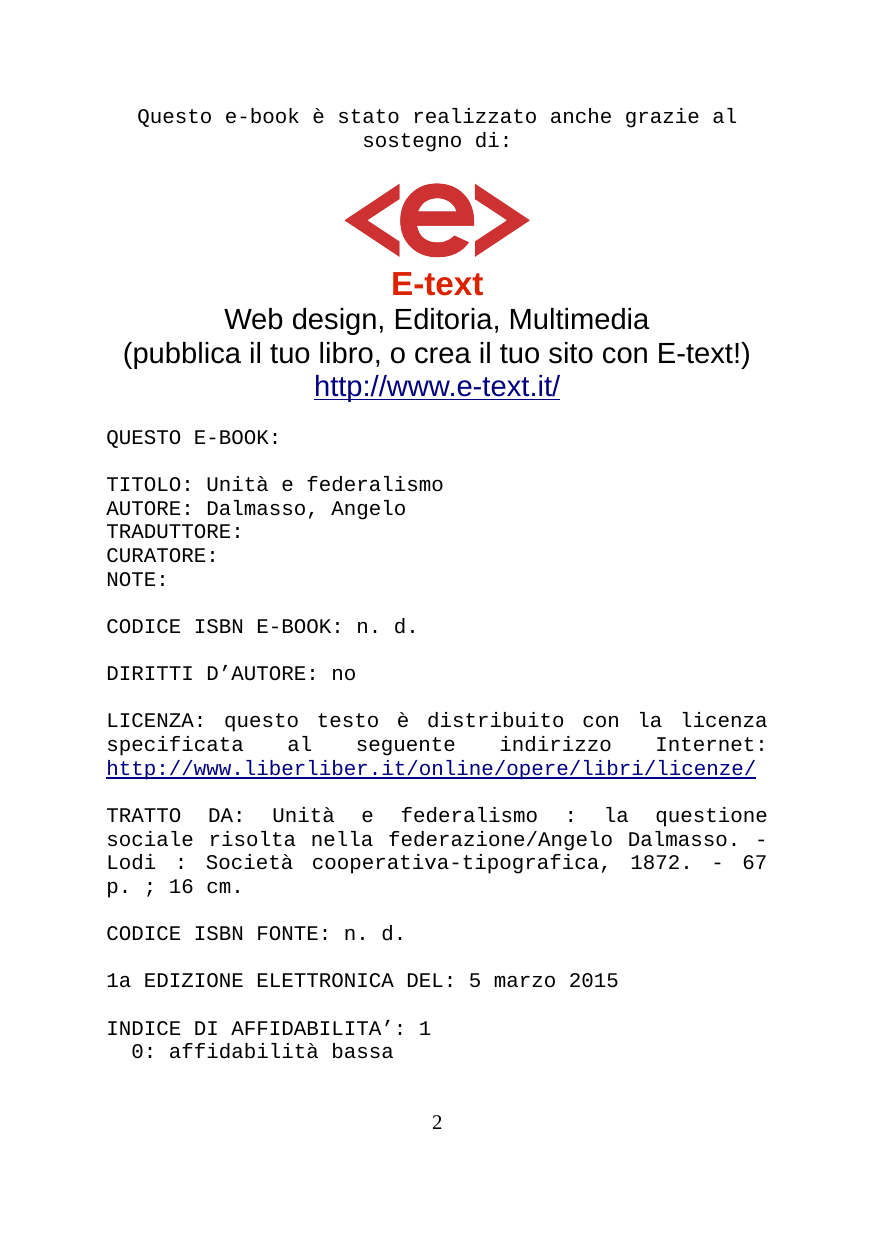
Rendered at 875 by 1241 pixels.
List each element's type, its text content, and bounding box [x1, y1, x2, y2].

text Questo e-book è stato realizzato anche grazie al sostegno di: [106, 106, 768, 153]
text LICENZA: questo testo è distribuito con la licenza specificata al seguente indirizzo Internet: http://www.liberliber.it/online/opere/libri/licenze/ [106, 710, 768, 781]
text CODICE ISBN E-BOOK: n. d. [106, 616, 768, 639]
text TRADUTTORE: [106, 521, 768, 545]
text TITOLO: Unità e federalismo [106, 474, 768, 498]
text AUTORE: Dalmasso, Angelo [106, 498, 768, 521]
text CODICE ISBN FONTE: n. d. [106, 923, 768, 947]
text INDICE DI AFFIDABILITA’: 1 [106, 1018, 768, 1041]
text 1a EDIZIONE ELETTRONICA DEL: 5 marzo 2015 [106, 971, 768, 994]
text CURATORE: [106, 545, 768, 568]
text (pubblica il tuo libro, o crea il tuo sito con E-text!) [106, 336, 768, 369]
text 0: affidabilità bassa [106, 1041, 768, 1065]
picture [343, 183, 531, 258]
text TRATTO DA: Unità e federalismo : la questione sociale risolta nella federazione/Angelo Dalmasso. - Lodi : Società cooperativa-tipografica, 1872. - 67 p. ; 16 cm. [106, 805, 768, 899]
text E-text [106, 264, 768, 302]
text Web design, Editoria, Multimedia [106, 302, 768, 336]
text NOTE: [106, 568, 768, 592]
text http://www.e-text.it/ [106, 369, 768, 403]
text QUESTO E-BOOK: [106, 427, 768, 450]
text DIRITTI D’AUTORE: no [106, 663, 768, 687]
